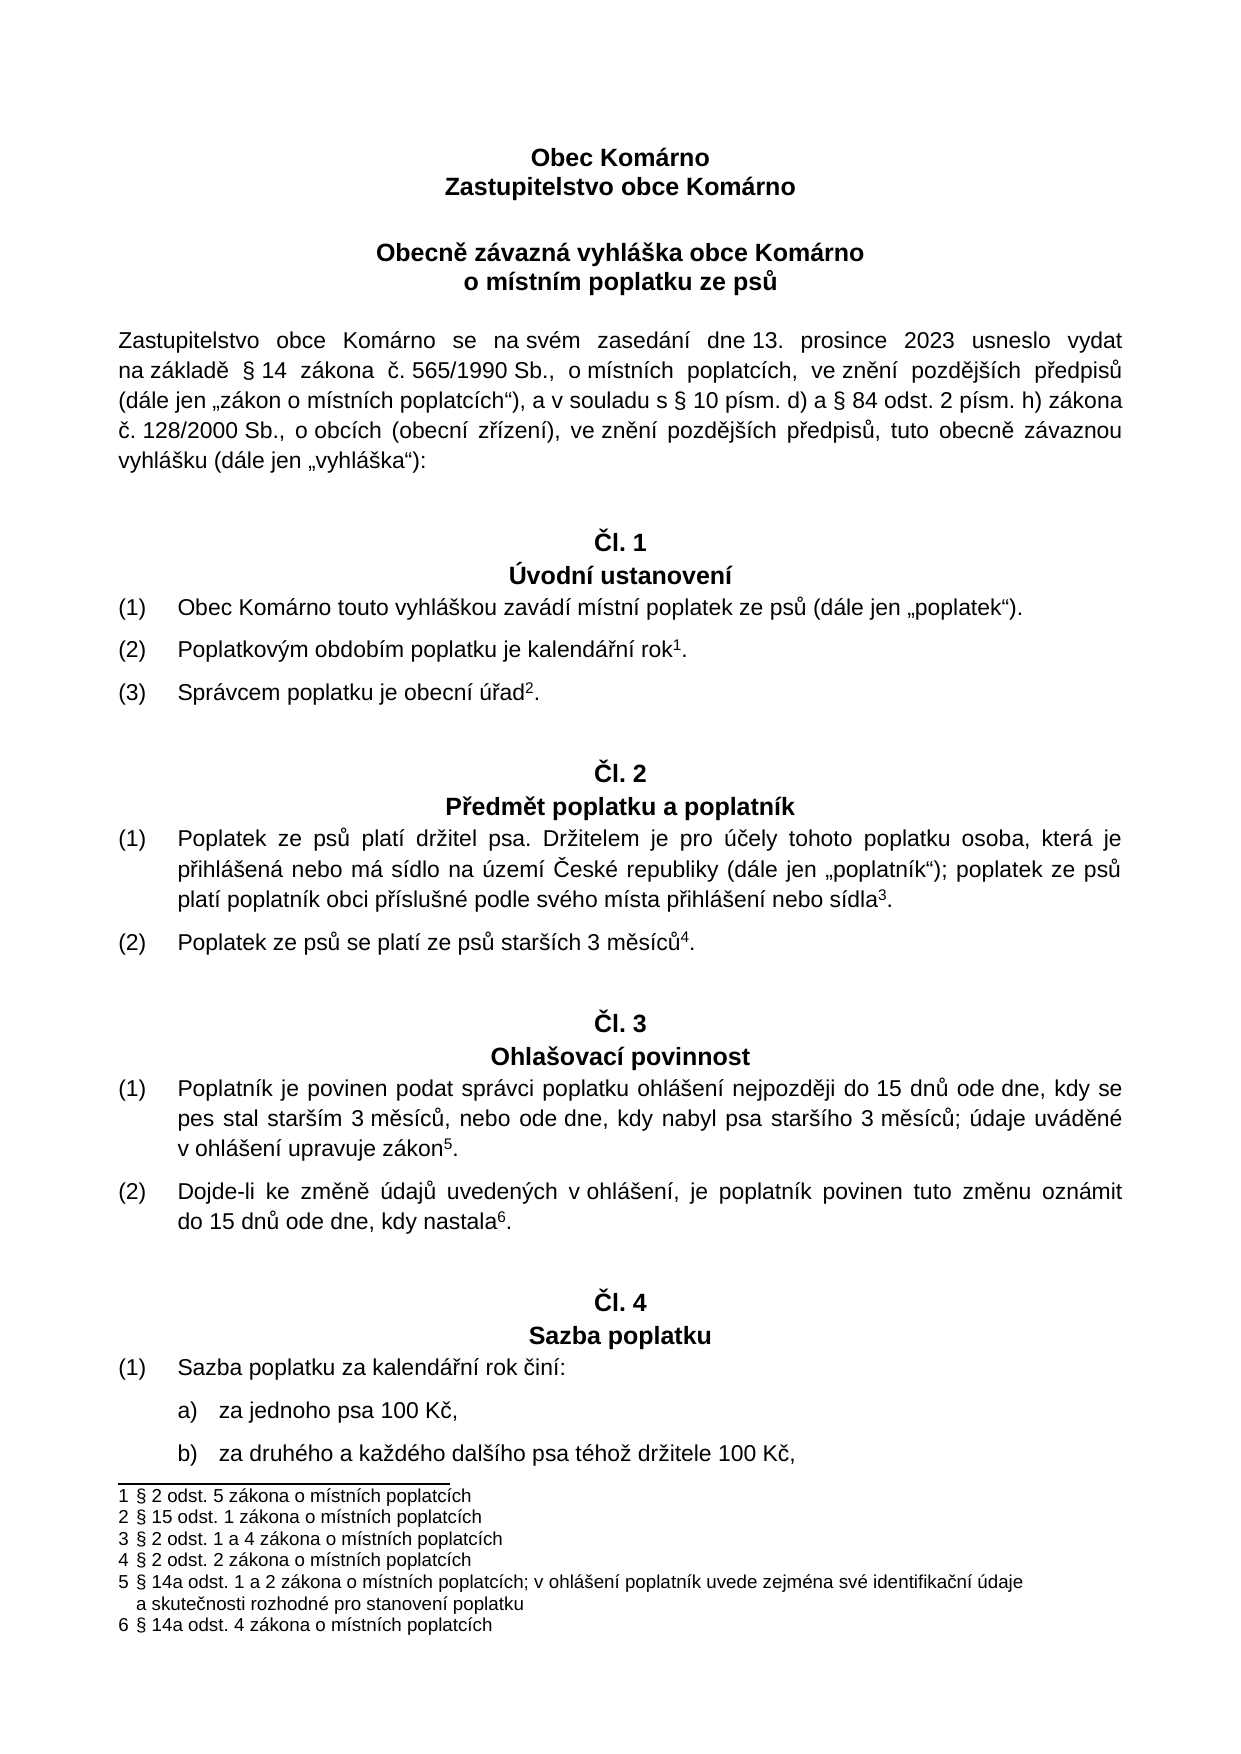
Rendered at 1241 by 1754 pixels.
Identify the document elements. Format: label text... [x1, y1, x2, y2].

list Obec Komárno touto vyhláškou zavádí místní poplatek ze psů (dále jen „poplatek“). [118, 594, 1122, 620]
list Dojde-li ke změně údajů uvedených v ohlášení, je poplatník povinen tuto změnu oznámit do 15 dnů ode dne, kdy nastala. [118, 1178, 1122, 1234]
subtitle Čl. 2 Předmět poplatku a poplatník [118, 759, 1122, 821]
list za jednoho psa 100 Kč, [177, 1397, 1122, 1423]
list Poplatek ze psů se platí ze psů starších 3 měsíců. [118, 928, 1122, 955]
list Poplatkovým obdobím poplatku je kalendářní rok. [118, 636, 1122, 663]
subtitle Čl. 4 Sazba poplatku [118, 1288, 1122, 1350]
list Sazba poplatku za kalendářní rok činí: [118, 1354, 1122, 1381]
list Poplatník je povinen podat správci poplatku ohlášení nejpozději do 15 dnů ode dne, kdy se pes stal starším 3 měsíců, nebo ode dne, kdy nabyl psa staršího 3 měsíců; údaje uváděné v ohlášení upravuje zákon. [118, 1075, 1122, 1162]
list § 15 odst. 1 zákona o místních poplatcích [118, 1506, 1122, 1528]
list Správcem poplatku je obecní úřad. [118, 679, 1122, 706]
text Obec Komárno Zastupitelstvo obce Komárno [118, 143, 1122, 201]
subtitle Čl. 3 Ohlašovací povinnost [118, 1009, 1122, 1071]
list Poplatek ze psů platí držitel psa. Držitelem je pro účely tohoto poplatku osoba, která je přihlášená nebo má sídlo na území České republiky (dále jen „poplatník“); poplatek ze psů platí poplatník obci příslušné podle svého místa přihlášení nebo sídla. [118, 825, 1122, 912]
list za druhého a každého dalšího psa téhož držitele 100 Kč, [177, 1440, 1122, 1466]
list § 14a odst. 1 a 2 zákona o místních poplatcích; v ohlášení poplatník uvede zejména své identifikační údaje a skutečnosti rozhodné pro stanovení poplatku [118, 1571, 1122, 1614]
list § 2 odst. 5 zákona o místních poplatcích [118, 1484, 1122, 1506]
list § 2 odst. 2 zákona o místních poplatcích [118, 1549, 1122, 1571]
list § 14a odst. 4 zákona o místních poplatcích [118, 1614, 1122, 1635]
subtitle Obecně závazná vyhláška obce Komárno o místním poplatku ze psů [118, 238, 1122, 295]
text Zastupitelstvo obce Komárno se na svém zasedání dne 13. prosince 2023 usneslo vydat na základě § 14 zákona č. 565/1990 Sb., o místních poplatcích, ve znění pozdějších předpisů (dále jen „zákon o místních poplatcích“), a v souladu s § 10 písm. d) a § 84 odst. 2 písm. h) zákona č. 128/2000 Sb., o obcích (obecní zřízení), ve znění pozdějších předpisů, tuto obecně závaznou vyhlášku (dále jen „vyhláška“): [118, 327, 1122, 474]
subtitle Čl. 1 Úvodní ustanovení [118, 528, 1122, 589]
list § 2 odst. 1 a 4 zákona o místních poplatcích [118, 1528, 1122, 1549]
